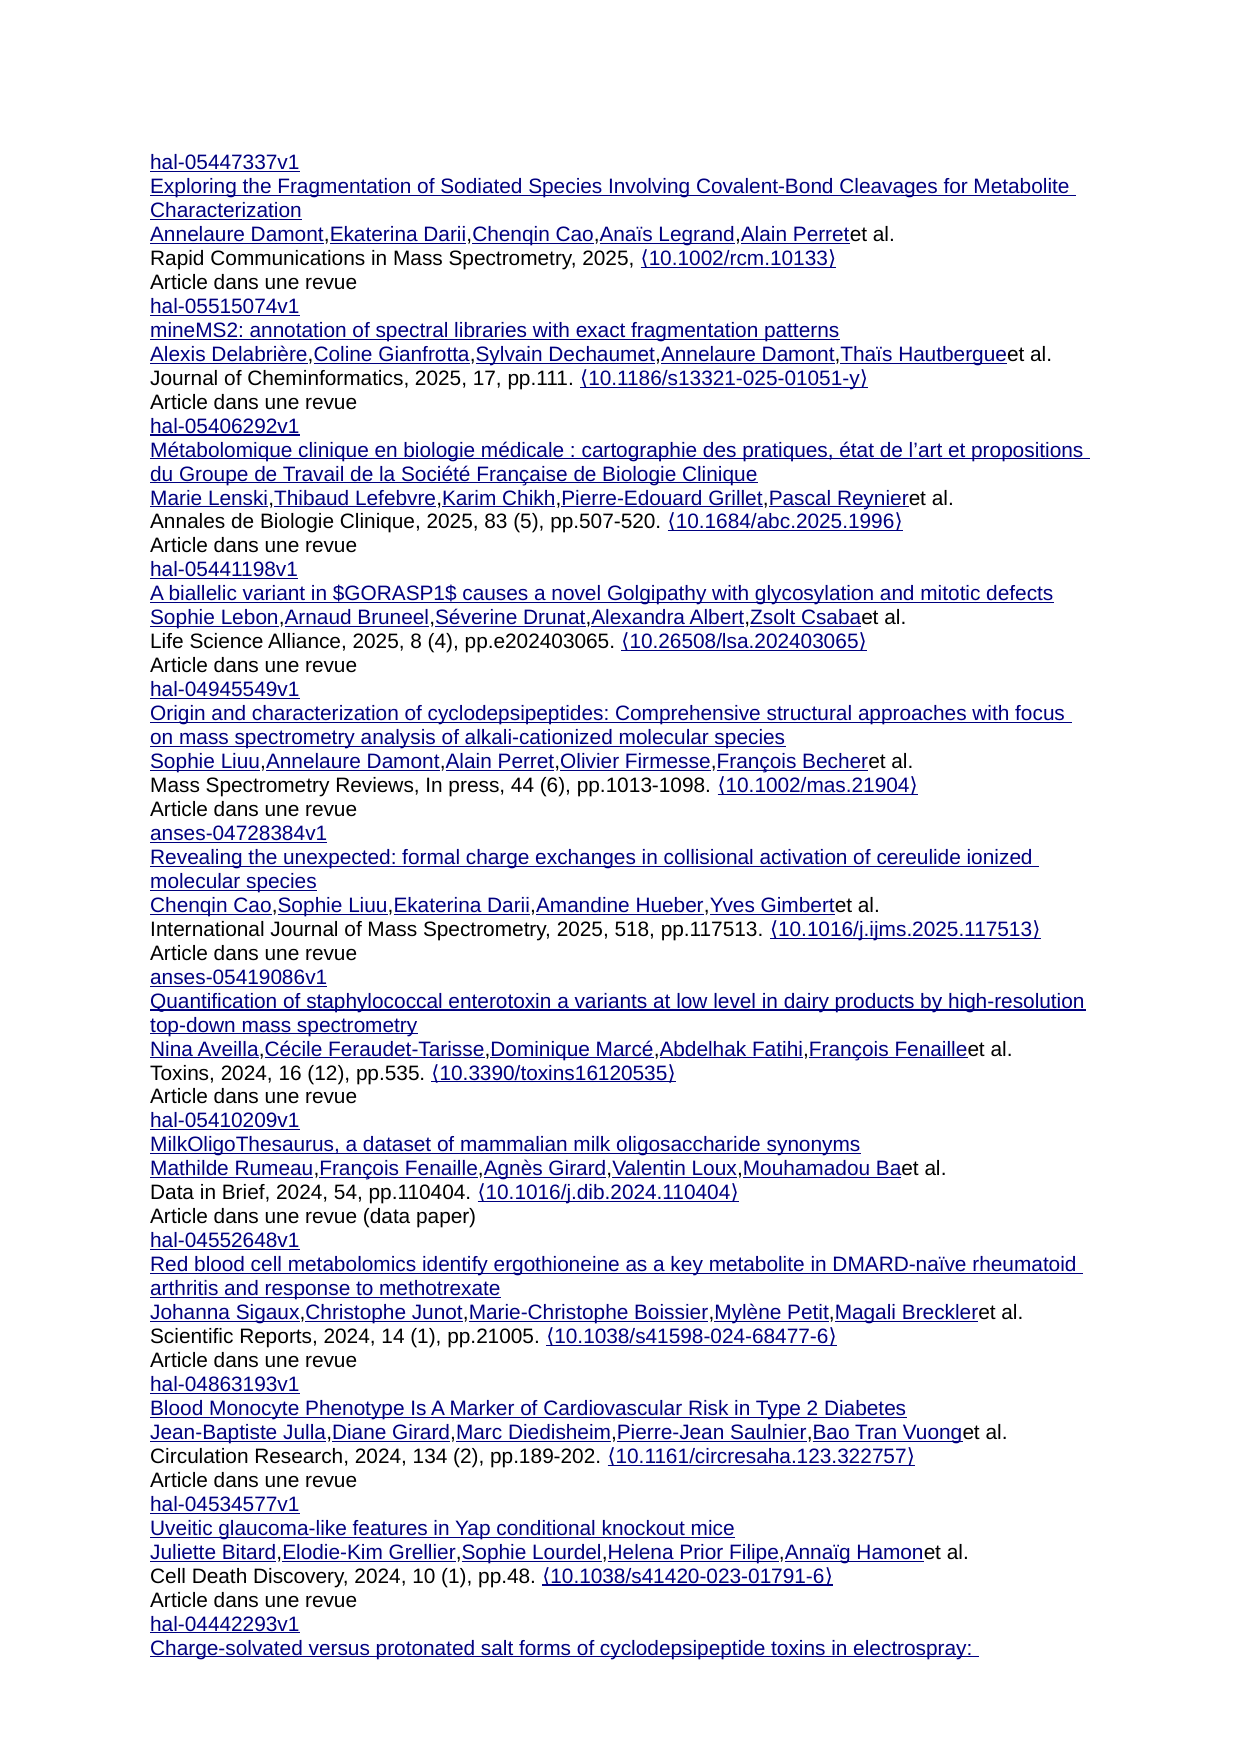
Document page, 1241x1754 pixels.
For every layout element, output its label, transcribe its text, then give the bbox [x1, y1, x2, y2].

table_cell Blood Monocyte Phenotype Is A Marker of Cardiovascular Risk in Type 2 Diabetes Jean-Baptiste Julla,Diane Girard,Marc Diedisheim,Pierre-Jean Saulnier,Bao Tran Vuonget al. Circulation Research, 2024, 134 (2), pp.189-202. ⟨10.1161/circresaha.123.322757⟩ Article dans une revue hal-04534577v1 [150, 1396, 1090, 1516]
table_cell Red blood cell metabolomics identify ergothioneine as a key metabolite in DMARD-naïve rheumatoid arthritis and response to methotrexate Johanna Sigaux,Christophe Junot,Marie-Christophe Boissier,Mylène Petit,Magali Breckleret al. Scientific Reports, 2024, 14 (1), pp.21005. ⟨10.1038/s41598-024-68477-6⟩ Article dans une revue hal-04863193v1 [150, 1252, 1090, 1396]
table_cell Origin and characterization of cyclodepsipeptides: Comprehensive structural approaches with focus on mass spectrometry analysis of alkali‐cationized molecular species Sophie Liuu,Annelaure Damont,Alain Perret,Olivier Firmesse,François Becheret al. Mass Spectrometry Reviews, In press, 44 (6), pp.1013-1098. ⟨10.1002/mas.21904⟩ Article dans une revue anses-04728384v1 [150, 701, 1090, 845]
table_cell mineMS2: annotation of spectral libraries with exact fragmentation patterns Alexis Delabrière,Coline Gianfrotta,Sylvain Dechaumet,Annelaure Damont,Thaïs Hautbergueet al. Journal of Cheminformatics, 2025, 17, pp.111. ⟨10.1186/s13321-025-01051-y⟩ Article dans une revue hal-05406292v1 [150, 318, 1090, 437]
table_cell MilkOligoThesaurus, a dataset of mammalian milk oligosaccharide synonyms Mathilde Rumeau,François Fenaille,Agnès Girard,Valentin Loux,Mouhamadou Baet al. Data in Brief, 2024, 54, pp.110404. ⟨10.1016/j.dib.2024.110404⟩ Article dans une revue (data paper) hal-04552648v1 [150, 1132, 1090, 1252]
table_cell Charge‐solvated versus protonated salt forms of cyclodepsipeptide toxins in electrospray: [150, 1635, 1090, 1659]
table_cell du Groupe de Travail de la Société Française de Biologie Clinique Marie Lenski,Thibaud Lefebvre,Karim Chikh,Pierre-Edouard Grillet,Pascal Reynieret al. Annales de Biologie Clinique, 2025, 83 (5), pp.507-520. ⟨10.1684/abc.2025.1996⟩ Article dans une revue hal-05441198v1 [150, 459, 1090, 581]
table_cell Revealing the unexpected: formal charge exchanges in collisional activation of cereulide ionized molecular species Chenqin Cao,Sophie Liuu,Ekaterina Darii,Amandine Hueber,Yves Gimbertet al. International Journal of Mass Spectrometry, 2025, 518, pp.117513. ⟨10.1016/j.ijms.2025.117513⟩ Article dans une revue anses-05419086v1 [150, 845, 1090, 988]
table_cell hal-05447337v1 [150, 150, 1090, 174]
table_cell Métabolomique clinique en biologie médicale : cartographie des pratiques, état de l’art et propositions [150, 438, 1090, 458]
table_cell Uveitic glaucoma-like features in Yap conditional knockout mice Juliette Bitard,Elodie-Kim Grellier,Sophie Lourdel,Helena Prior Filipe,Annaïg Hamonet al. Cell Death Discovery, 2024, 10 (1), pp.48. ⟨10.1038/s41420-023-01791-6⟩ Article dans une revue hal-04442293v1 [150, 1516, 1090, 1635]
table_cell A biallelic variant in $GORASP1$ causes a novel Golgipathy with glycosylation and mitotic defects Sophie Lebon,Arnaud Bruneel,Séverine Drunat,Alexandra Albert,Zsolt Csabaet al. Life Science Alliance, 2025, 8 (4), pp.e202403065. ⟨10.26508/lsa.202403065⟩ Article dans une revue hal-04945549v1 [150, 581, 1090, 701]
table_cell Exploring the Fragmentation of Sodiated Species Involving Covalent‐Bond Cleavages for Metabolite Characterization Annelaure Damont,Ekaterina Darii,Chenqin Cao,Anaïs Legrand,Alain Perretet al. Rapid Communications in Mass Spectrometry, 2025, ⟨10.1002/rcm.10133⟩ Article dans une revue hal-05515074v1 [150, 174, 1090, 318]
table_cell Quantification of staphylococcal enterotoxin a variants at low level in dairy products by high-resolution top-down mass spectrometry Nina Aveilla,Cécile Feraudet-Tarisse,Dominique Marcé,Abdelhak Fatihi,François Fenailleet al. Toxins, 2024, 16 (12), pp.535. ⟨10.3390/toxins16120535⟩ Article dans une revue hal-05410209v1 [150, 989, 1090, 1132]
